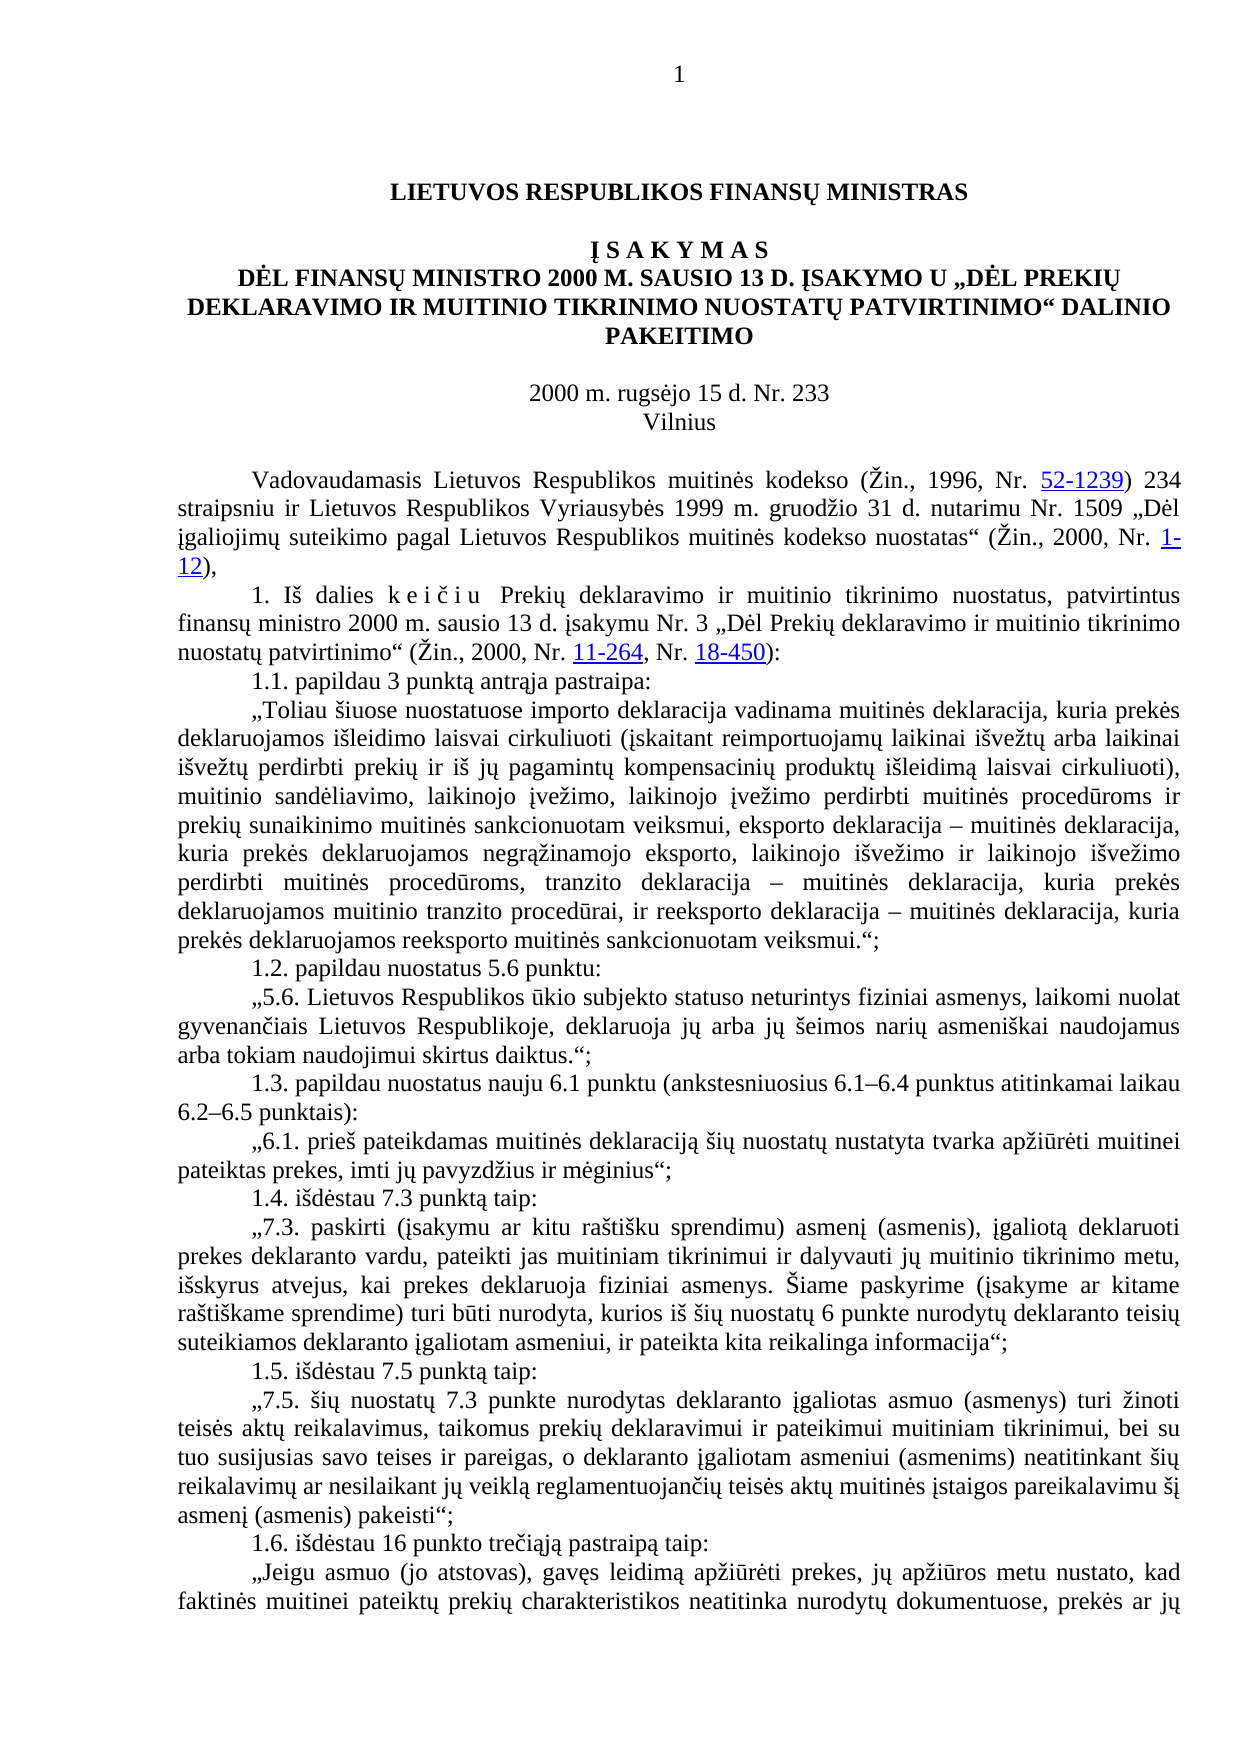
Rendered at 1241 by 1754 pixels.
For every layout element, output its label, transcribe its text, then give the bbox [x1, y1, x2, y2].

text „Jeigu asmuo (jo atstovas), gavęs leidimą apžiūrėti prekes, jų apžiūros metu nustato, kad faktinės muitinei pateiktų prekių charakteristikos neatitinka nurodytų dokumentuose, prekės ar jų [177, 1557, 1181, 1615]
text Vilnius [177, 407, 1181, 436]
text 1. Iš dalies keičiu Prekių deklaravimo ir muitinio tikrinimo nuostatus, patvirtintus finansų ministro 2000 m. sausio 13 d. įsakymu Nr. 3 „Dėl Prekių deklaravimo ir muitinio tikrinimo nuostatų patvirtinimo“ (Žin., 2000, Nr. 11-264, Nr. 18-450): [177, 580, 1181, 666]
text „5.6. Lietuvos Respublikos ūkio subjekto statuso neturintys fiziniai asmenys, laikomi nuolat gyvenančiais Lietuvos Respublikoje, deklaruoja jų arba jų šeimos narių asmeniškai naudojamus arba tokiam naudojimui skirtus daiktus.“; [177, 982, 1181, 1068]
text 1.4. išdėstau 7.3 punktą taip: [177, 1183, 1181, 1212]
text LIETUVOS RESPUBLIKOS FINANSŲ MINISTRAS [177, 177, 1181, 206]
text 1.3. papildau nuostatus nauju 6.1 punktu (ankstesniuosius 6.1–6.4 punktus atitinkamai laikau 6.2–6.5 punktais): [177, 1068, 1181, 1126]
text Vadovaudamasis Lietuvos Respublikos muitinės kodekso (Žin., 1996, Nr. 52-1239) 234 straipsniu ir Lietuvos Respublikos Vyriausybės 1999 m. gruodžio 31 d. nutarimu Nr. 1509 „Dėl įgaliojimų suteikimo pagal Lietuvos Respublikos muitinės kodekso nuostatas“ (Žin., 2000, Nr. 1-12), [177, 465, 1181, 580]
text 1.5. išdėstau 7.5 punktą taip: [177, 1356, 1181, 1385]
text „7.5. šių nuostatų 7.3 punkte nurodytas deklaranto įgaliotas asmuo (asmenys) turi žinoti teisės aktų reikalavimus, taikomus prekių deklaravimui ir pateikimui muitiniam tikrinimui, bei su tuo susijusias savo teises ir pareigas, o deklaranto įgaliotam asmeniui (asmenims) neatitinkant šių reikalavimų ar nesilaikant jų veiklą reglamentuojančių teisės aktų muitinės įstaigos pareikalavimu šį asmenį (asmenis) pakeisti“; [177, 1385, 1181, 1528]
text „6.1. prieš pateikdamas muitinės deklaraciją šių nuostatų nustatyta tvarka apžiūrėti muitinei pateiktas prekes, imti jų pavyzdžius ir mėginius“; [177, 1126, 1181, 1183]
text 1.6. išdėstau 16 punkto trečiąją pastraipą taip: [177, 1528, 1181, 1557]
text „7.3. paskirti (įsakymu ar kitu raštišku sprendimu) asmenį (asmenis), įgaliotą deklaruoti prekes deklaranto vardu, pateikti jas muitiniam tikrinimui ir dalyvauti jų muitinio tikrinimo metu, išskyrus atvejus, kai prekes deklaruoja fiziniai asmenys. Šiame paskyrime (įsakyme ar kitame raštiškame sprendime) turi būti nurodyta, kurios iš šių nuostatų 6 punkte nurodytų deklaranto teisių suteikiamos deklaranto įgaliotam asmeniui, ir pateikta kita reikalinga informacija“; [177, 1212, 1181, 1356]
text 1.1. papildau 3 punktą antrąja pastraipa: [177, 666, 1181, 695]
text 2000 m. rugsėjo 15 d. Nr. 233 [177, 378, 1181, 407]
text „Toliau šiuose nuostatuose importo deklaracija vadinama muitinės deklaracija, kuria prekės deklaruojamos išleidimo laisvai cirkuliuoti (įskaitant reimportuojamų laikinai išvežtų arba laikinai išvežtų perdirbti prekių ir iš jų pagamintų kompensacinių produktų išleidimą laisvai cirkuliuoti), muitinio sandėliavimo, laikinojo įvežimo, laikinojo įvežimo perdirbti muitinės procedūroms ir prekių sunaikinimo muitinės sankcionuotam veiksmui, eksporto deklaracija – muitinės deklaracija, kuria prekės deklaruojamos negrąžinamojo eksporto, laikinojo išvežimo ir laikinojo išvežimo perdirbti muitinės procedūroms, tranzito deklaracija – muitinės deklaracija, kuria prekės deklaruojamos muitinio tranzito procedūrai, ir reeksporto deklaracija – muitinės deklaracija, kuria prekės deklaruojamos reeksporto muitinės sankcionuotam veiksmui.“; [177, 695, 1181, 953]
text DĖL FINANSŲ MINISTRO 2000 M. SAUSIO 13 D. ĮSAKYMO U „DĖL PREKIŲ DEKLARAVIMO IR MUITINIO TIKRINIMO NUOSTATŲ PATVIRTINIMO“ DALINIO PAKEITIMO [177, 263, 1181, 350]
text Į S A K Y M A S [177, 235, 1181, 263]
text 1.2. papildau nuostatus 5.6 punktu: [177, 953, 1181, 982]
